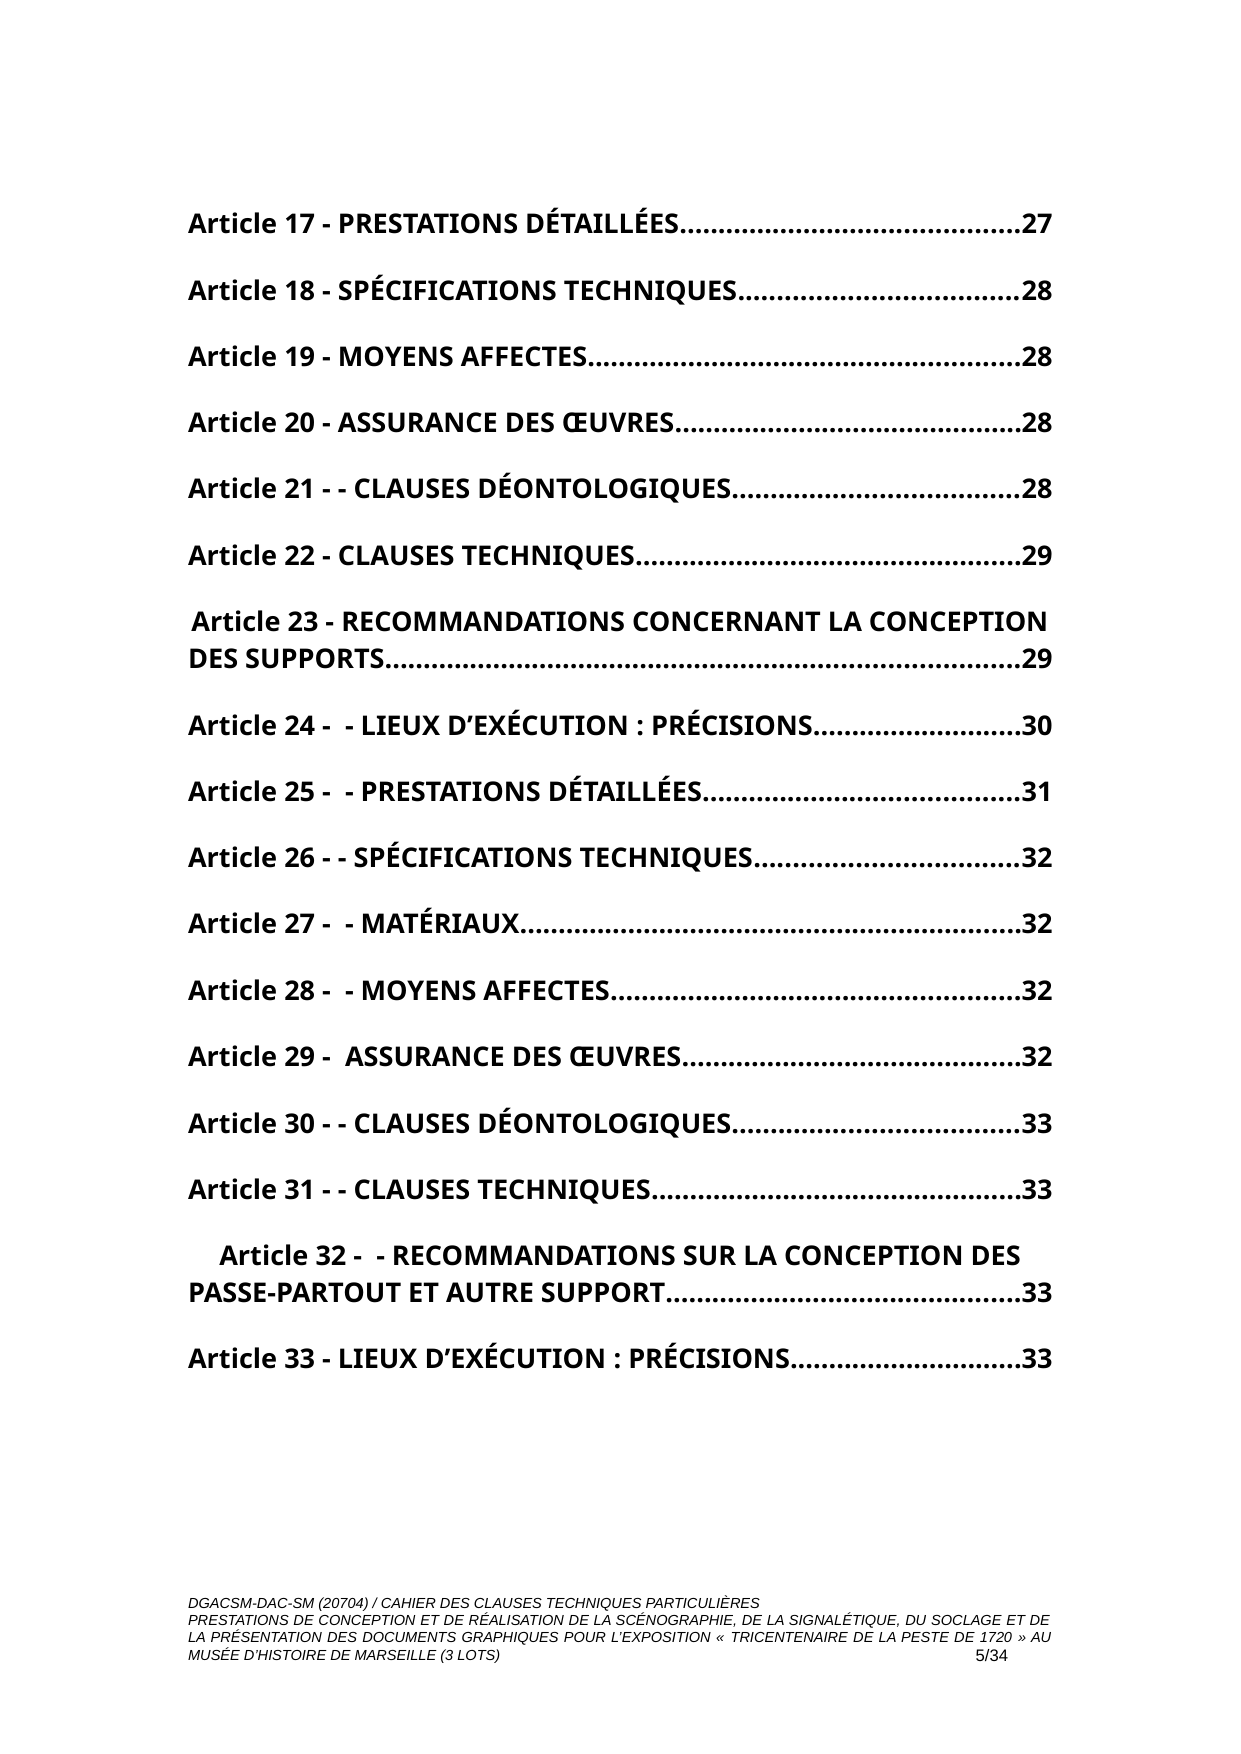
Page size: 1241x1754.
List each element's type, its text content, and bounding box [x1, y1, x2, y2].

text Article 25 - - PRESTATIONS DÉTAILLÉES 31 [188, 772, 1052, 809]
text Article 33 - LIEUX D’EXÉCUTION : PRÉCISIONS 33 [188, 1340, 1052, 1377]
text Article 26 - - SPÉCIFICATIONS TECHNIQUES 32 [188, 839, 1052, 876]
text Article 21 - - CLAUSES DÉONTOLOGIQUES 28 [188, 470, 1052, 507]
text Article 19 - MOYENS AFFECTES 28 [188, 337, 1052, 374]
text Article 32 - - RECOMMANDATIONS SUR LA CONCEPTION DES PASSE-PARTOUT ET AUTRE SUPPORT 33 [188, 1237, 1052, 1311]
text Article 28 - - MOYENS AFFECTES 32 [188, 971, 1052, 1008]
text Article 17 - PRESTATIONS DÉTAILLÉES 27 [188, 204, 1052, 241]
text Article 30 - - CLAUSES DÉONTOLOGIQUES 33 [188, 1104, 1052, 1141]
text Article 24 - - LIEUX D’EXÉCUTION : PRÉCISIONS 30 [188, 706, 1052, 743]
text Article 31 - - CLAUSES TECHNIQUES 33 [188, 1170, 1052, 1207]
text Article 22 - CLAUSES TECHNIQUES 29 [188, 536, 1052, 573]
text Article 23 - RECOMMANDATIONS CONCERNANT LA CONCEPTION DES SUPPORTS 29 [188, 603, 1052, 676]
text Article 29 - ASSURANCE DES ŒUVRES 32 [188, 1038, 1052, 1074]
text Article 18 - SPÉCIFICATIONS TECHNIQUES 28 [188, 271, 1052, 308]
text Article 20 - ASSURANCE DES ŒUVRES 28 [188, 404, 1052, 441]
text Article 27 - - MATÉRIAUX 32 [188, 905, 1052, 942]
